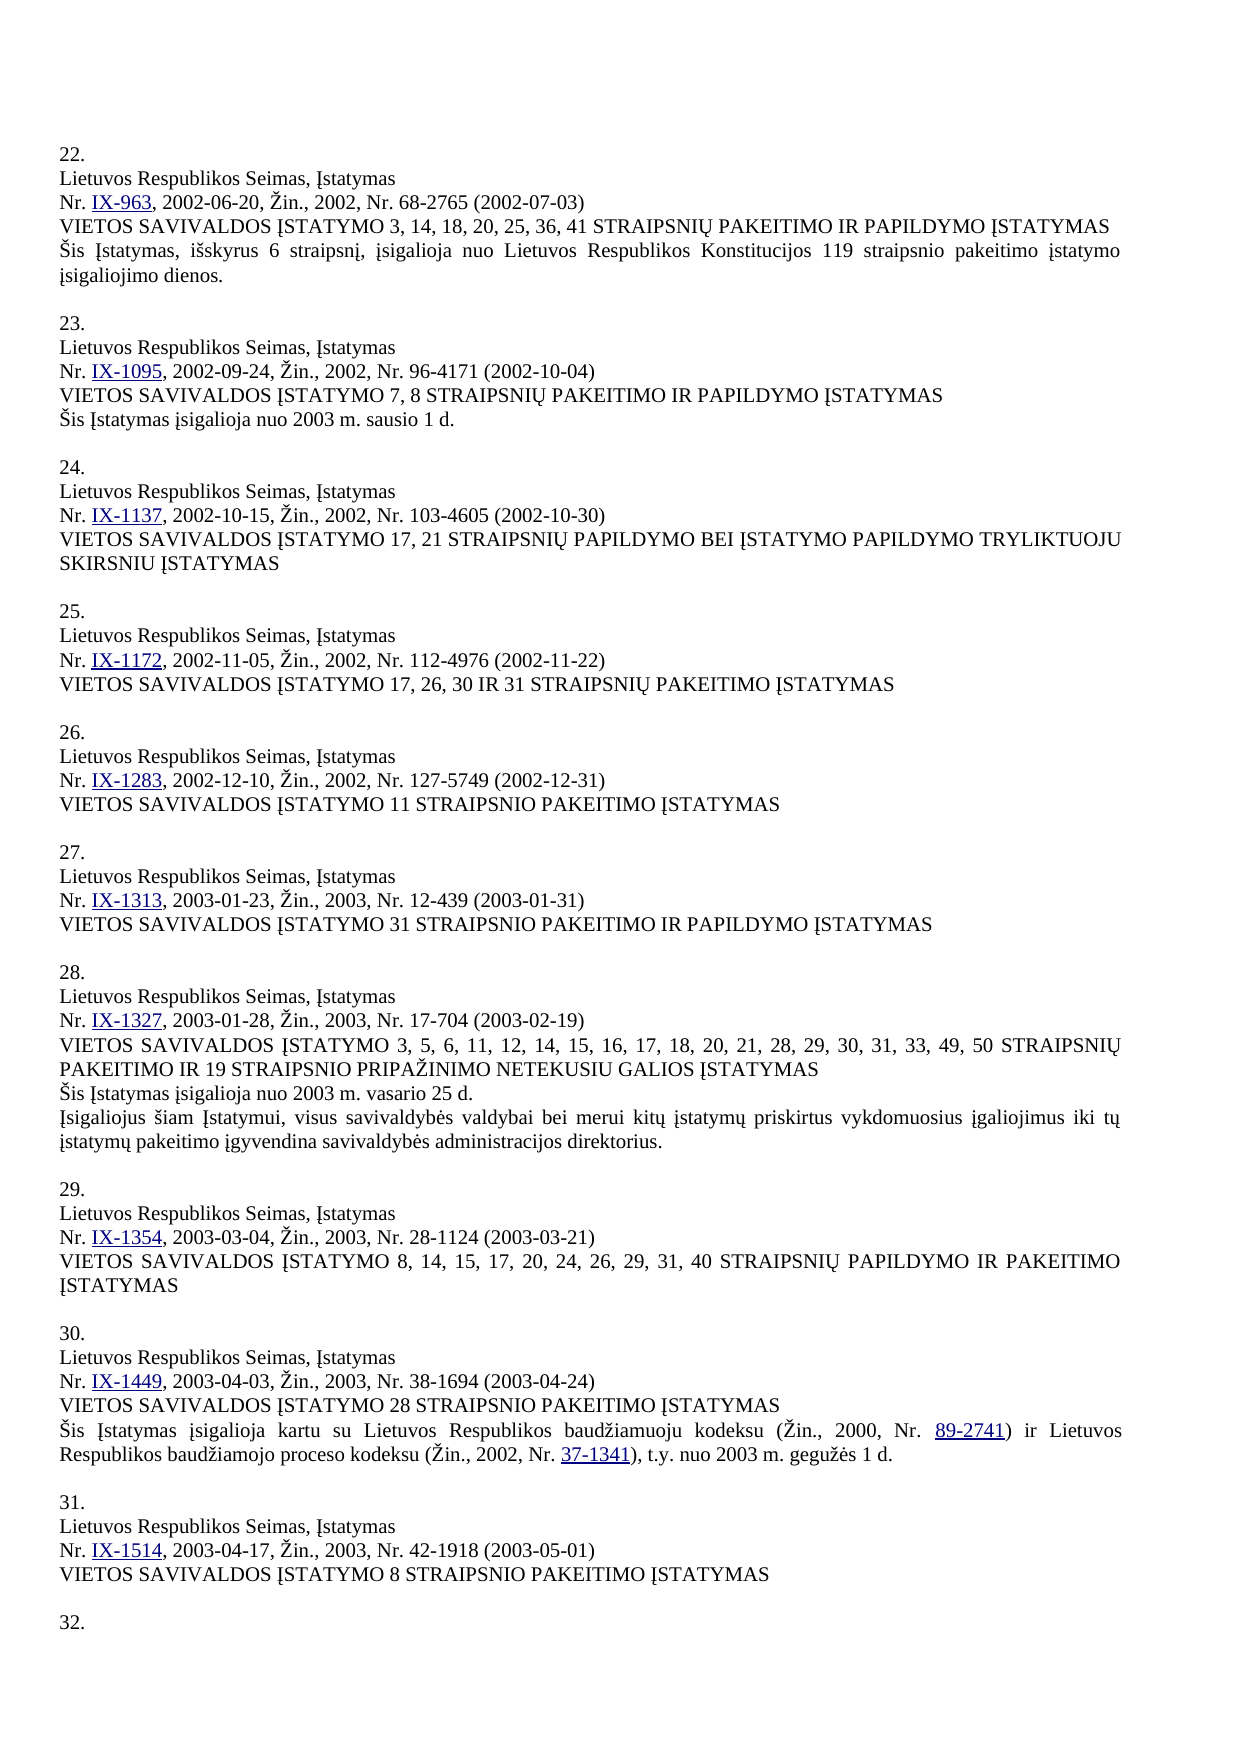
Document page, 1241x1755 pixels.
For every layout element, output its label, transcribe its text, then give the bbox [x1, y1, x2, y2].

text Nr. IX-1137, 2002-10-15, Žin., 2002, Nr. 103-4605 (2002-10-30) [59, 503, 1122, 527]
text Nr. IX-1172, 2002-11-05, Žin., 2002, Nr. 112-4976 (2002-11-22) [59, 647, 1122, 672]
text VIETOS SAVIVALDOS ĮSTATYMO 17, 21 STRAIPSNIŲ PAPILDYMO BEI ĮSTATYMO PAPILDYMO TRYLIKTUOJU SKIRSNIU ĮSTATYMAS [59, 527, 1122, 575]
text 28. [59, 960, 1122, 984]
text Nr. IX-1449, 2003-04-03, Žin., 2003, Nr. 38-1694 (2003-04-24) [59, 1369, 1122, 1393]
text VIETOS SAVIVALDOS ĮSTATYMO 31 STRAIPSNIO PAKEITIMO IR PAPILDYMO ĮSTATYMAS [59, 912, 1122, 936]
text 25. [59, 599, 1122, 623]
text Lietuvos Respublikos Seimas, Įstatymas [59, 623, 1122, 647]
text 26. [59, 720, 1122, 744]
text Lietuvos Respublikos Seimas, Įstatymas [59, 1345, 1122, 1369]
text Įsigaliojus šiam Įstatymui, visus savivaldybės valdybai bei merui kitų įstatymų priskirtus vykdomuosius įgaliojimus iki tų įstatymų pakeitimo įgyvendina savivaldybės administracijos direktorius. [59, 1105, 1122, 1153]
text Nr. IX-1095, 2002-09-24, Žin., 2002, Nr. 96-4171 (2002-10-04) [59, 359, 1122, 383]
text VIETOS SAVIVALDOS ĮSTATYMO 8 STRAIPSNIO PAKEITIMO ĮSTATYMAS [59, 1562, 1122, 1586]
text Nr. IX-1283, 2002-12-10, Žin., 2002, Nr. 127-5749 (2002-12-31) [59, 768, 1122, 792]
text Lietuvos Respublikos Seimas, Įstatymas [59, 166, 1122, 190]
text Lietuvos Respublikos Seimas, Įstatymas [59, 335, 1122, 359]
text Lietuvos Respublikos Seimas, Įstatymas [59, 1201, 1122, 1225]
text Nr. IX-1313, 2003-01-23, Žin., 2003, Nr. 12-439 (2003-01-31) [59, 888, 1122, 912]
text Lietuvos Respublikos Seimas, Įstatymas [59, 479, 1122, 503]
text VIETOS SAVIVALDOS ĮSTATYMO 3, 14, 18, 20, 25, 36, 41 STRAIPSNIŲ PAKEITIMO IR PAPILDYMO ĮSTATYMAS [59, 214, 1122, 238]
text Lietuvos Respublikos Seimas, Įstatymas [59, 1514, 1122, 1538]
text 31. [59, 1490, 1122, 1514]
text Nr. IX-963, 2002-06-20, Žin., 2002, Nr. 68-2765 (2002-07-03) [59, 190, 1122, 214]
text Lietuvos Respublikos Seimas, Įstatymas [59, 744, 1122, 768]
text 29. [59, 1177, 1122, 1201]
text VIETOS SAVIVALDOS ĮSTATYMO 7, 8 STRAIPSNIŲ PAKEITIMO IR PAPILDYMO ĮSTATYMAS [59, 383, 1122, 407]
text 24. [59, 455, 1122, 479]
text Šis Įstatymas įsigalioja nuo 2003 m. sausio 1 d. [59, 407, 1122, 431]
text 27. [59, 840, 1122, 864]
text VIETOS SAVIVALDOS ĮSTATYMO 11 STRAIPSNIO PAKEITIMO ĮSTATYMAS [59, 792, 1122, 816]
text 32. [59, 1610, 1122, 1634]
text 30. [59, 1321, 1122, 1345]
text VIETOS SAVIVALDOS ĮSTATYMO 3, 5, 6, 11, 12, 14, 15, 16, 17, 18, 20, 21, 28, 29, 30, 31, 33, 49, 50 STRAIPSNIŲ PAKEITIMO IR 19 STRAIPSNIO PRIPAŽINIMO NETEKUSIU GALIOS ĮSTATYMAS [59, 1032, 1122, 1081]
text 22. [59, 142, 1122, 166]
text Šis Įstatymas, išskyrus 6 straipsnį, įsigalioja nuo Lietuvos Respublikos Konstitucijos 119 straipsnio pakeitimo įstatymo įsigaliojimo dienos. [59, 238, 1122, 287]
text Nr. IX-1514, 2003-04-17, Žin., 2003, Nr. 42-1918 (2003-05-01) [59, 1538, 1122, 1562]
text VIETOS SAVIVALDOS ĮSTATYMO 28 STRAIPSNIO PAKEITIMO ĮSTATYMAS [59, 1393, 1122, 1417]
text VIETOS SAVIVALDOS ĮSTATYMO 8, 14, 15, 17, 20, 24, 26, 29, 31, 40 STRAIPSNIŲ PAPILDYMO IR PAKEITIMO ĮSTATYMAS [59, 1249, 1122, 1297]
text Lietuvos Respublikos Seimas, Įstatymas [59, 864, 1122, 888]
text VIETOS SAVIVALDOS ĮSTATYMO 17, 26, 30 IR 31 STRAIPSNIŲ PAKEITIMO ĮSTATYMAS [59, 672, 1122, 696]
text Šis Įstatymas įsigalioja kartu su Lietuvos Respublikos baudžiamuoju kodeksu (Žin., 2000, Nr. 89-2741) ir Lietuvos Respublikos baudžiamojo proceso kodeksu (Žin., 2002, Nr. 37-1341), t.y. nuo 2003 m. gegužės 1 d. [59, 1417, 1122, 1466]
text Lietuvos Respublikos Seimas, Įstatymas [59, 984, 1122, 1008]
text Nr. IX-1354, 2003-03-04, Žin., 2003, Nr. 28-1124 (2003-03-21) [59, 1225, 1122, 1249]
text Nr. IX-1327, 2003-01-28, Žin., 2003, Nr. 17-704 (2003-02-19) [59, 1008, 1122, 1032]
text 23. [59, 311, 1122, 335]
text Šis Įstatymas įsigalioja nuo 2003 m. vasario 25 d. [59, 1081, 1122, 1105]
